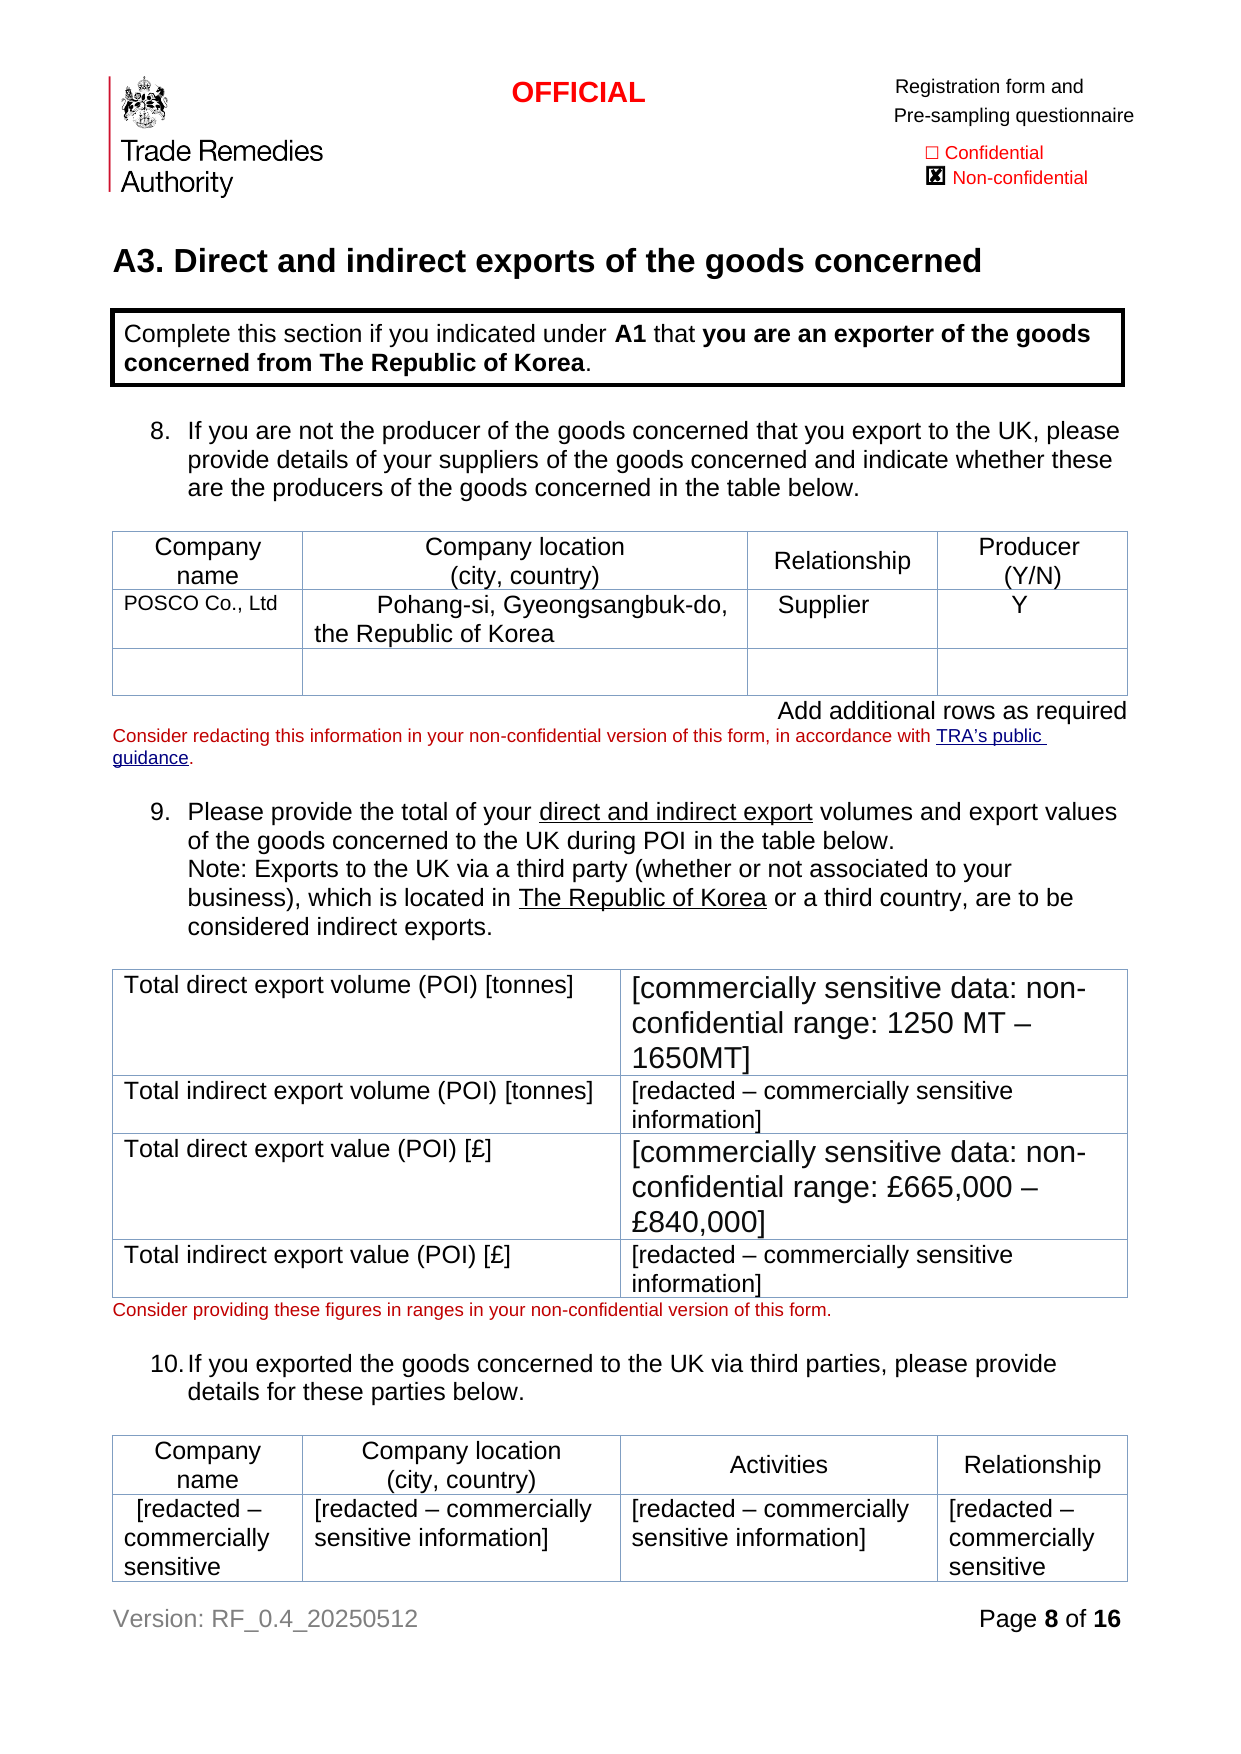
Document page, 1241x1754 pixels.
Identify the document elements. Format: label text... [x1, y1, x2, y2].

table_header Activities [621, 1436, 937, 1493]
text Note: Exports to the UK via a third party (whether or not associated to your business), which is located in The Republic of Korea or a third country, are to be considered indirect exports. [187, 854, 1128, 941]
text Consider redacting this information in your non-confidential version of this form, in accordance with TRA’s public guidance. [112, 725, 1128, 768]
table_cell Total indirect export value (POI) [£] [113, 1240, 620, 1297]
table_header Company name [113, 1436, 302, 1493]
table_cell Pohang-si, Gyeongsangbuk-do, the Republic of Korea [303, 590, 747, 648]
table_header Producer (Y/N) [938, 532, 1127, 589]
table_cell Total indirect export volume (POI) [tonnes] [113, 1076, 620, 1133]
table_cell POSCO Co., Ltd [113, 590, 302, 648]
table_header Relationship [938, 1436, 1127, 1493]
text Add additional rows as required [112, 696, 1128, 725]
table_header Company location (city, country) [303, 1436, 620, 1493]
table_cell [redacted – commercially sensitive information] [621, 1495, 937, 1581]
table_cell [redacted – commercially sensitive [938, 1495, 1127, 1581]
table_cell [redacted – commercially sensitive information] [621, 1076, 1127, 1133]
table_cell Total direct export value (POI) [£] [113, 1134, 620, 1239]
table_cell [redacted – commercially sensitive [113, 1495, 302, 1581]
table_cell [113, 649, 302, 695]
table_cell [303, 649, 747, 695]
table_cell [938, 649, 1127, 695]
table_cell [748, 649, 937, 695]
table_cell Supplier [748, 590, 937, 648]
table_header Total direct export volume (POI) [tonnes] [113, 970, 620, 1075]
text Consider providing these figures in ranges in your non-confidential version of this form. [112, 1298, 1128, 1320]
table_header Relationship [748, 532, 937, 589]
list If you are not the producer of the goods concerned that you export to the UK, please provide details of your suppliers of the goods concerned and indicate whether these are the producers of the goods concerned in the table below. [150, 416, 1128, 502]
subtitle A3. Direct and indirect exports of the goods concerned [112, 241, 1128, 279]
list Please provide the total of your direct and indirect export volumes and export values of the goods concerned to the UK during POI in the table below. [150, 797, 1128, 854]
table_cell [redacted – commercially sensitive information] [303, 1495, 620, 1581]
table_cell Y [938, 590, 1127, 648]
table_header Company location (city, country) [303, 532, 747, 589]
table_header Company name [113, 532, 302, 589]
list If you exported the goods concerned to the UK via third parties, please provide details for these parties below. [150, 1349, 1128, 1406]
table_header [commercially sensitive data: non-confidential range: 1250 MT – 1650MT] [621, 970, 1127, 1075]
table_header Complete this section if you indicated under A1 that you are an exporter of the goods concerned from The Republic of Korea. [115, 313, 1121, 382]
table_cell [redacted – commercially sensitive information] [621, 1240, 1127, 1297]
table_cell [commercially sensitive data: non-confidential range: £665,000 – £840,000] [621, 1134, 1127, 1239]
